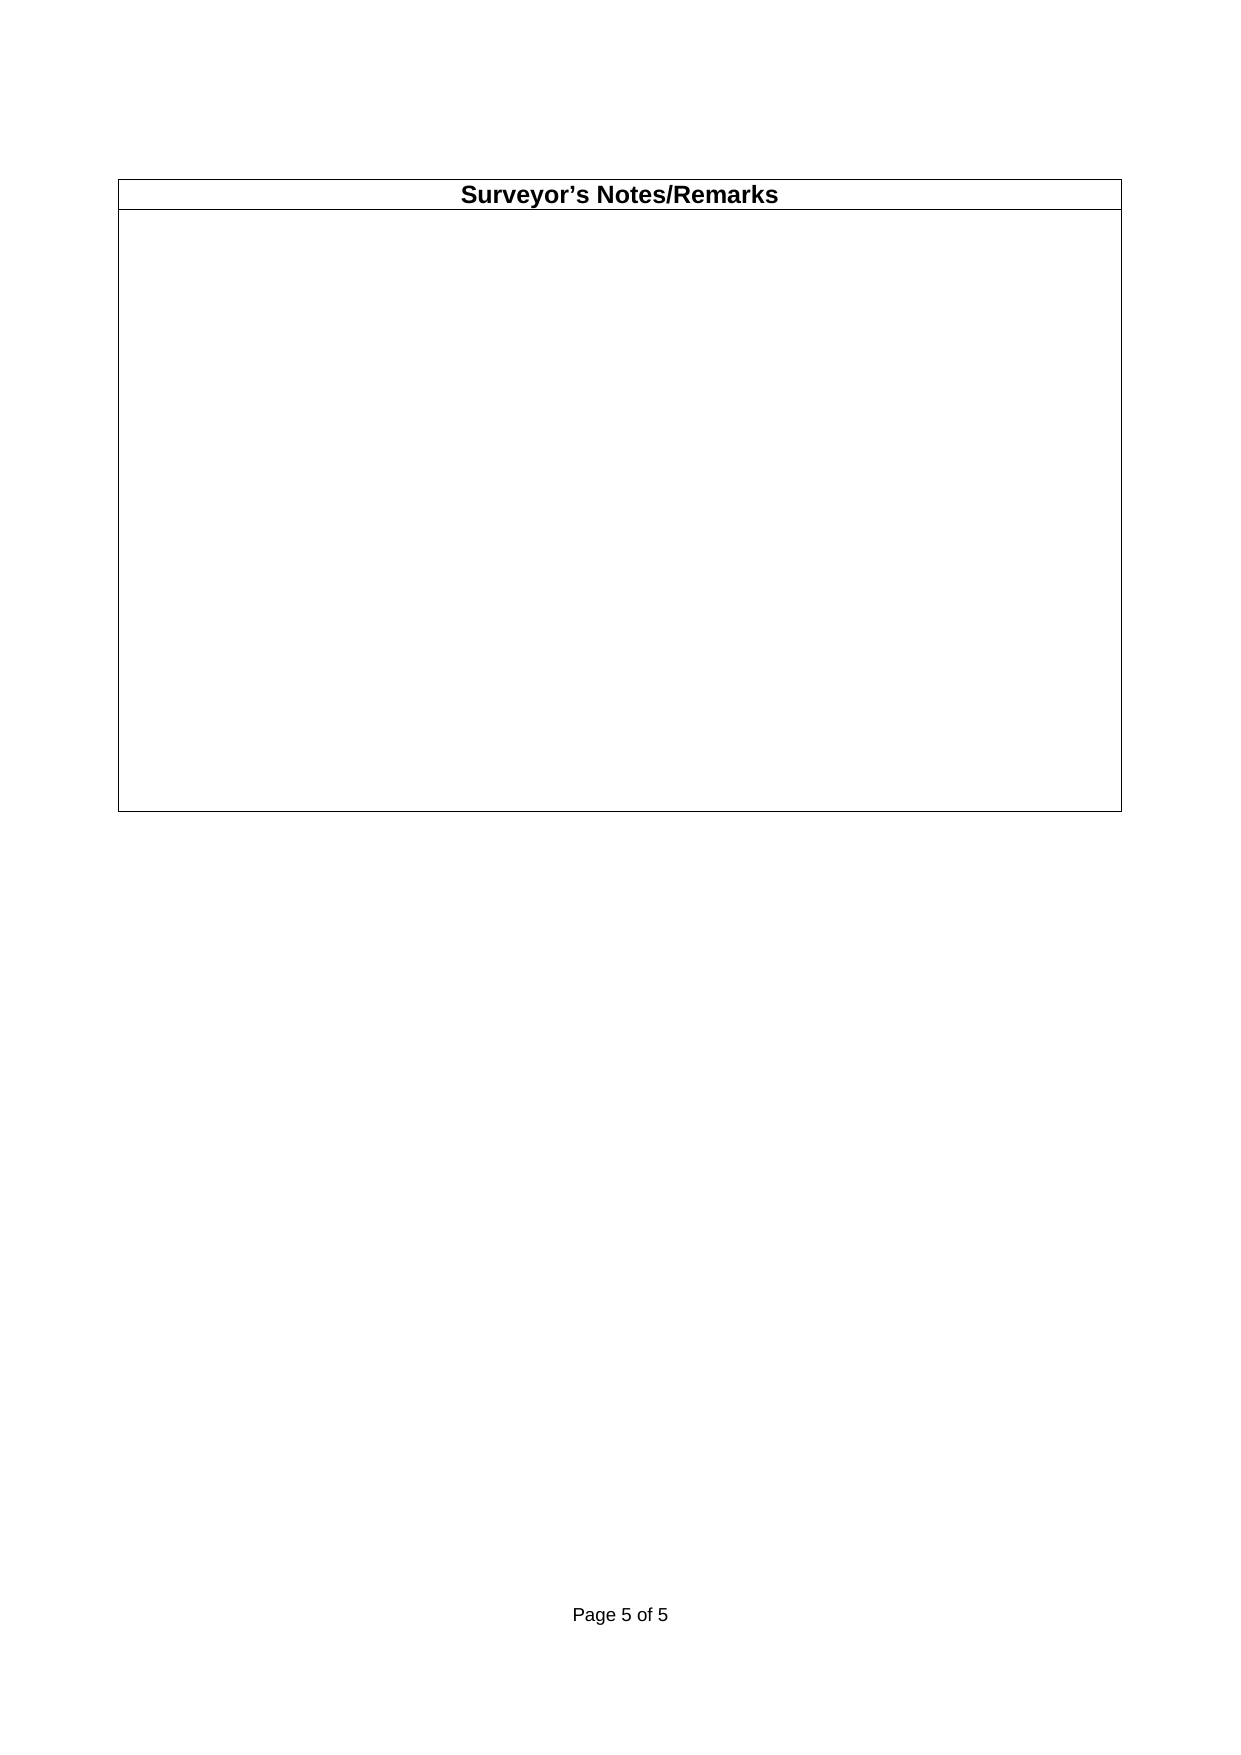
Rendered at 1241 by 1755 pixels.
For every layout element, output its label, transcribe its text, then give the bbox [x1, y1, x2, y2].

table_header Surveyor’s Notes/Remarks [119, 180, 1121, 208]
table_cell [119, 210, 1121, 811]
